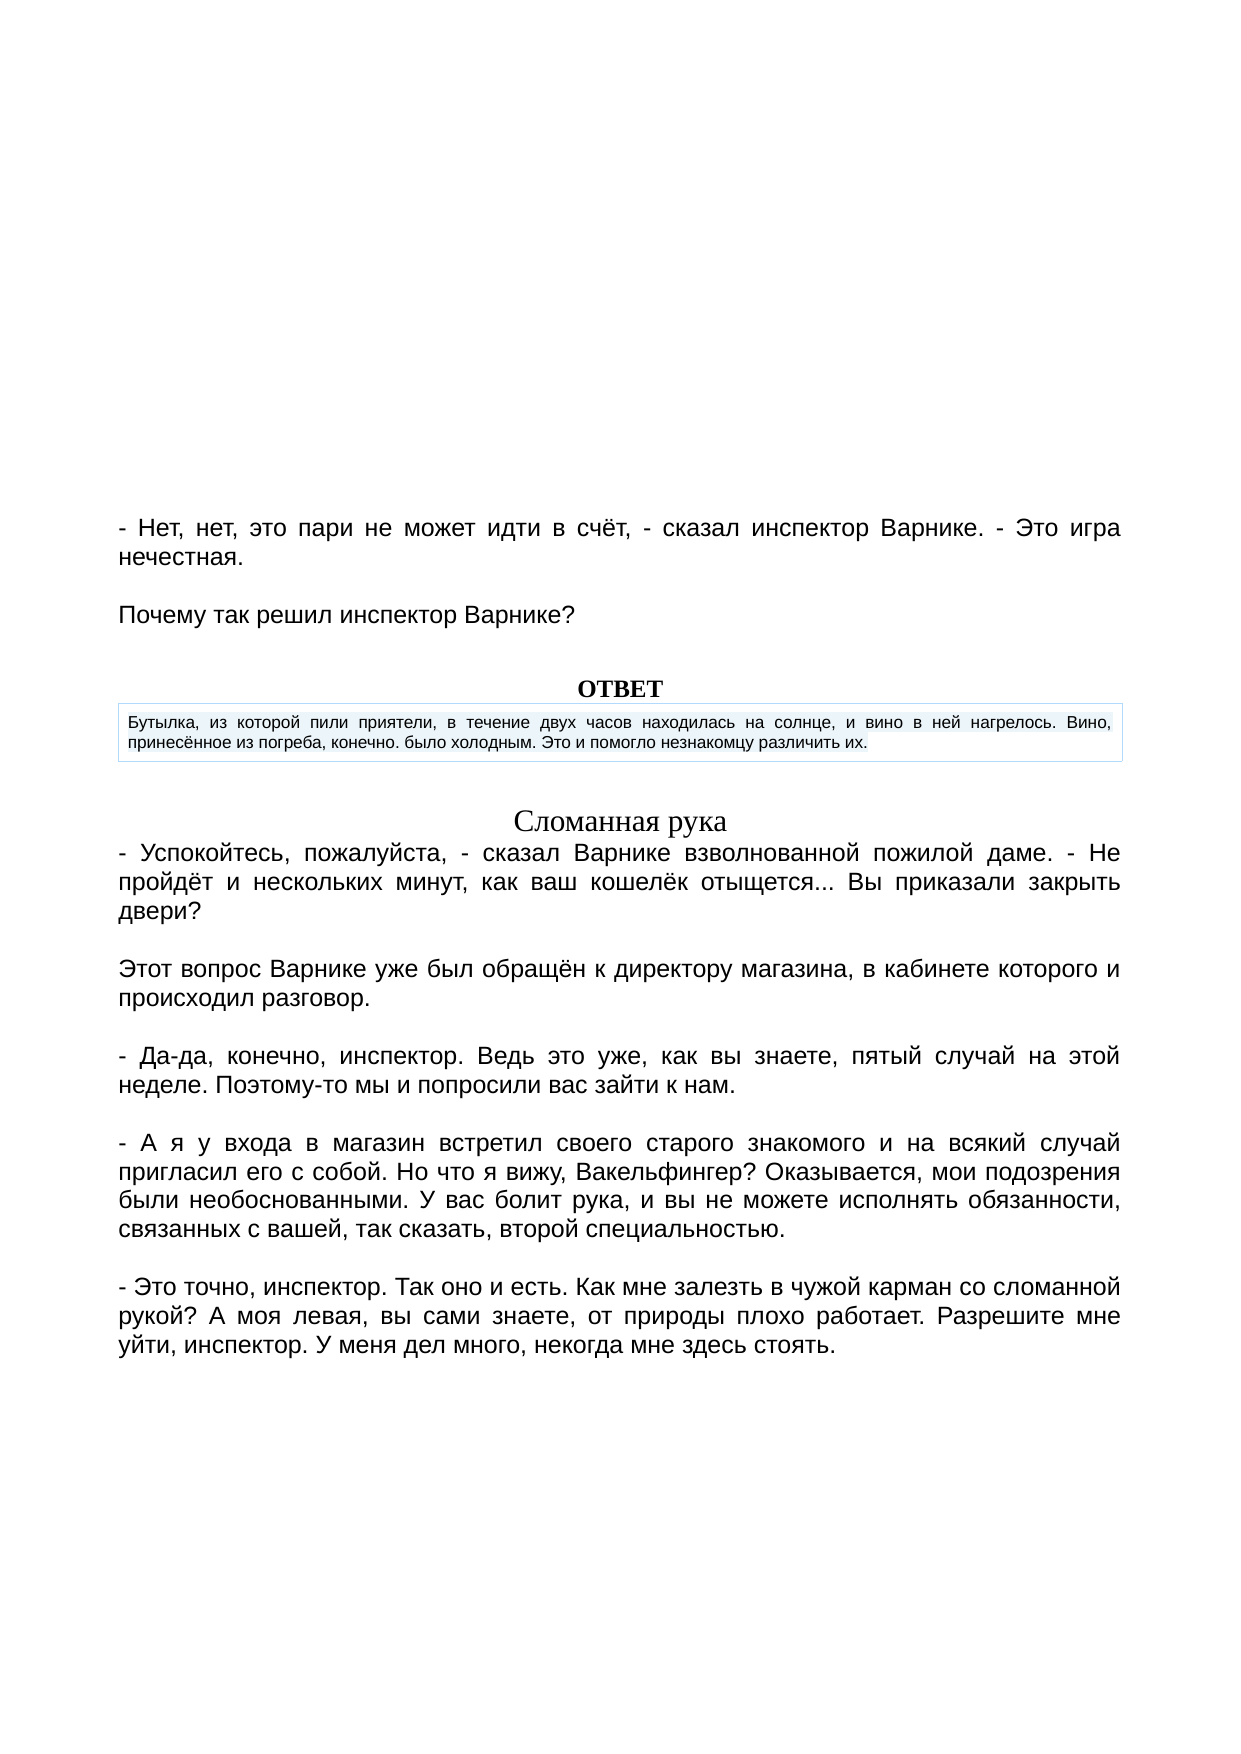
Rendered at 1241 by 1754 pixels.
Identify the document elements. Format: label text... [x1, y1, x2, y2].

table_cell - Успокойтесь, пожалуйста, - сказал Варнике взволнованной пожилой даме. - Не пройдёт и нескольких минут, как ваш кошелёк отыщется... Вы приказали закрыть двери? Этот вопрос Варнике уже был обращён к директору магазина, в кабинете которого и происходил разговор. - Да-да, конечно, инспектор. Ведь это уже, как вы знаете, пятый случай на этой неделе. Поэтому-то мы и попросили вас зайти к нам. - А я у входа в магазин встретил своего старого знакомого и на всякий случай пригласил его с собой. Но что я вижу, Вакельфингер? Оказывается, мои подозрения были необоснованными. У вас болит рука, и вы не можете исполнять обязанности, связанных с вашей, так сказать, второй специальностью. - Это точно, инспектор. Так оно и есть. Как мне залезть в чужой карман со сломанной рукой? А моя левая, вы сами знаете, от природы плохо работает. Разрешите мне уйти, инспектор. У меня дел много, некогда мне здесь стоять. [118, 838, 1122, 1388]
table_header Сломанная рука [118, 785, 1122, 838]
table_cell - Нет, нет, это пари не может идти в счёт, - сказал инспектор Варнике. - Это игра нечестная. Почему так решил инспектор Варнике? ОТВЕТ [118, 118, 1122, 703]
table_cell Бутылка, из которой пили приятели, в течение двух часов находилась на солнце, и вино в ней нагрелось. Вино, принесённое из погреба, конечно. было холодным. Это и помогло незнакомцу различить их. [119, 704, 1122, 761]
